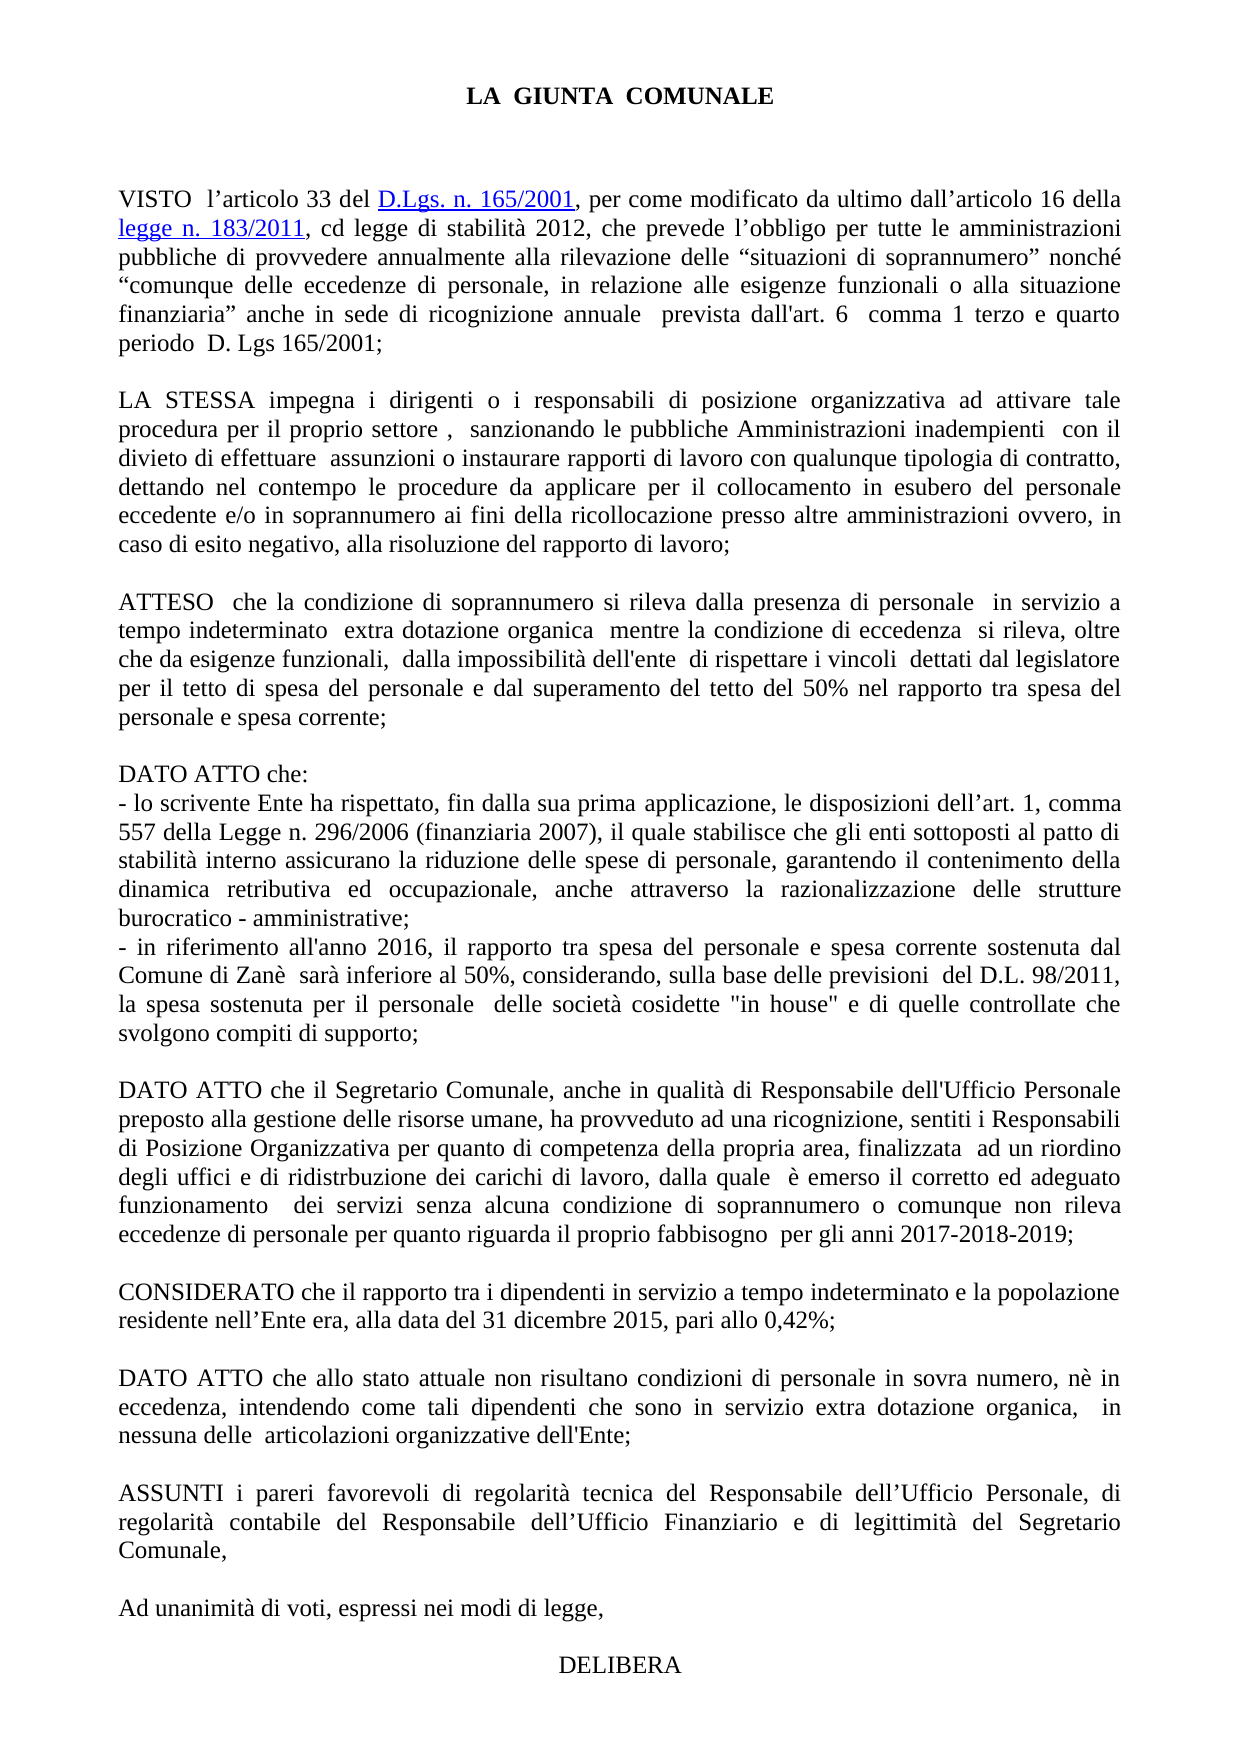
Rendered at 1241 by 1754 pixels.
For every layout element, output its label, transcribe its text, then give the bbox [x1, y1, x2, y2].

text LA STESSA impegna i dirigenti o i responsabili di posizione organizzativa ad attivare tale procedura per il proprio settore , sanzionando le pubbliche Amministrazioni inadempienti con il divieto di effettuare assunzioni o instaurare rapporti di lavoro con qualunque tipologia di contratto, dettando nel contempo le procedure da applicare per il collocamento in esubero del personale eccedente e/o in soprannumero ai fini della ricollocazione presso altre amministrazioni ovvero, in caso di esito negativo, alla risoluzione del rapporto di lavoro; [118, 386, 1122, 558]
text - lo scrivente Ente ha rispettato, fin dalla sua prima applicazione, le disposizioni dell’art. 1, comma 557 della Legge n. 296/2006 (finanziaria 2007), il quale stabilisce che gli enti sottoposti al patto di stabilità interno assicurano la riduzione delle spese di personale, garantendo il contenimento della dinamica retributiva ed occupazionale, anche attraverso la razionalizzazione delle strutture burocratico - amministrative; [118, 788, 1122, 932]
text DATO ATTO che il Segretario Comunale, anche in qualità di Responsabile dell'Ufficio Personale preposto alla gestione delle risorse umane, ha provveduto ad una ricognizione, sentiti i Responsabili di Posizione Organizzativa per quanto di competenza della propria area, finalizzata ad un riordino degli uffici e di ridistrbuzione dei carichi di lavoro, dalla quale è emerso il corretto ed adeguato funzionamento dei servizi senza alcuna condizione di soprannumero o comunque non rileva eccedenze di personale per quanto riguarda il proprio fabbisogno per gli anni 2017-2018-2019; [118, 1076, 1122, 1248]
text - in riferimento all'anno 2016, il rapporto tra spesa del personale e spesa corrente sostenuta dal Comune di Zanè sarà inferiore al 50%, considerando, sulla base delle previsioni del D.L. 98/2011, la spesa sostenuta per il personale delle società cosidette "in house" e di quelle controllate che svolgono compiti di supporto; [118, 932, 1122, 1047]
text DATO ATTO che allo stato attuale non risultano condizioni di personale in sovra numero, nè in eccedenza, intendendo come tali dipendenti che sono in servizio extra dotazione organica, in nessuna delle articolazioni organizzative dell'Ente; [118, 1363, 1122, 1449]
text CONSIDERATO che il rapporto tra i dipendenti in servizio a tempo indeterminato e la popolazione residente nell’Ente era, alla data del 31 dicembre 2015, pari allo 0,42%; [118, 1277, 1122, 1334]
text ATTESO che la condizione di soprannumero si rileva dalla presenza di personale in servizio a tempo indeterminato extra dotazione organica mentre la condizione di eccedenza si rileva, oltre che da esigenze funzionali, dalla impossibilità dell'ente di rispettare i vincoli dettati dal legislatore per il tetto di spesa del personale e dal superamento del tetto del 50% nel rapporto tra spesa del personale e spesa corrente; [118, 587, 1122, 731]
subtitle LA GIUNTA COMUNALE [118, 84, 1122, 109]
text DELIBERA [118, 1651, 1122, 1679]
text Ad unanimità di voti, espressi nei modi di legge, [118, 1593, 1122, 1622]
text DATO ATTO che: [118, 759, 1122, 788]
text VISTO l’articolo 33 del D.Lgs. n. 165/2001, per come modificato da ultimo dall’articolo 16 della legge n. 183/2011, cd legge di stabilità 2012, che prevede l’obbligo per tutte le amministrazioni pubbliche di provvedere annualmente alla rilevazione delle “situazioni di soprannumero” nonché “comunque delle eccedenze di personale, in relazione alle esigenze funzionali o alla situazione finanziaria” anche in sede di ricognizione annuale prevista dall'art. 6 comma 1 terzo e quarto periodo D. Lgs 165/2001; [118, 184, 1122, 357]
text ASSUNTI i pareri favorevoli di regolarità tecnica del Responsabile dell’Ufficio Personale, di regolarità contabile del Responsabile dell’Ufficio Finanziario e di legittimità del Segretario Comunale, [118, 1478, 1122, 1564]
